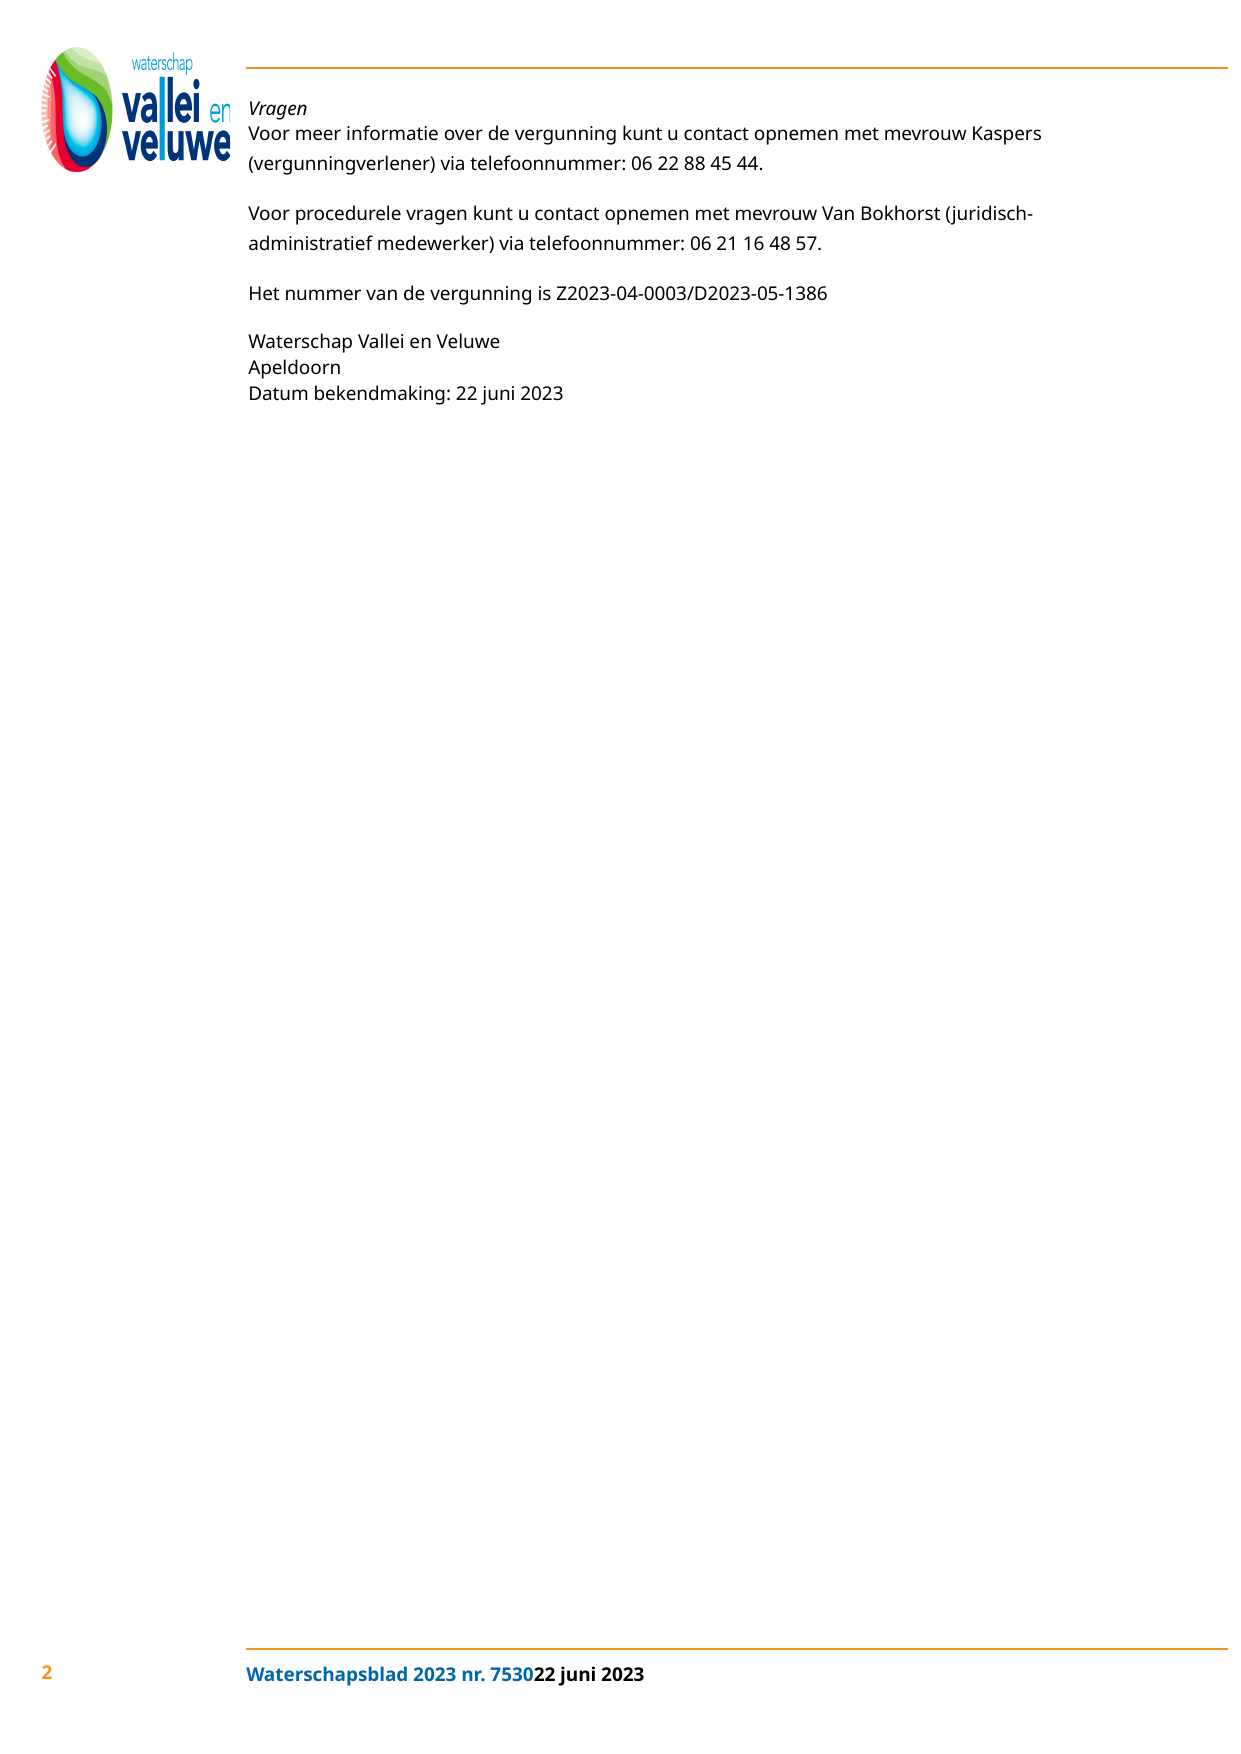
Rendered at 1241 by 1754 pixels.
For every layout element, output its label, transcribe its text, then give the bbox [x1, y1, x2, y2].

text Voor meer informatie over de vergunning kunt u contact opnemen met mevrouw Kaspers (vergunningverlener) via telefoonnummer: 06 22 88 45 44. [248, 121, 1152, 176]
picture [41, 47, 231, 172]
text Apeldoorn [248, 354, 1152, 380]
text Voor procedurele vragen kunt u contact opnemen met mevrouw Van Bokhorst (juridisch-administratief medewerker) via telefoonnummer: 06 21 16 48 57. [248, 201, 1152, 256]
text Vragen [248, 95, 1152, 121]
text Waterschap Vallei en Veluwe [248, 328, 1152, 354]
text Het nummer van de vergunning is Z2023-04-0003/D2023-05-1386 [248, 281, 1152, 306]
text Datum bekendmaking: 22 juni 2023 [248, 380, 1152, 406]
